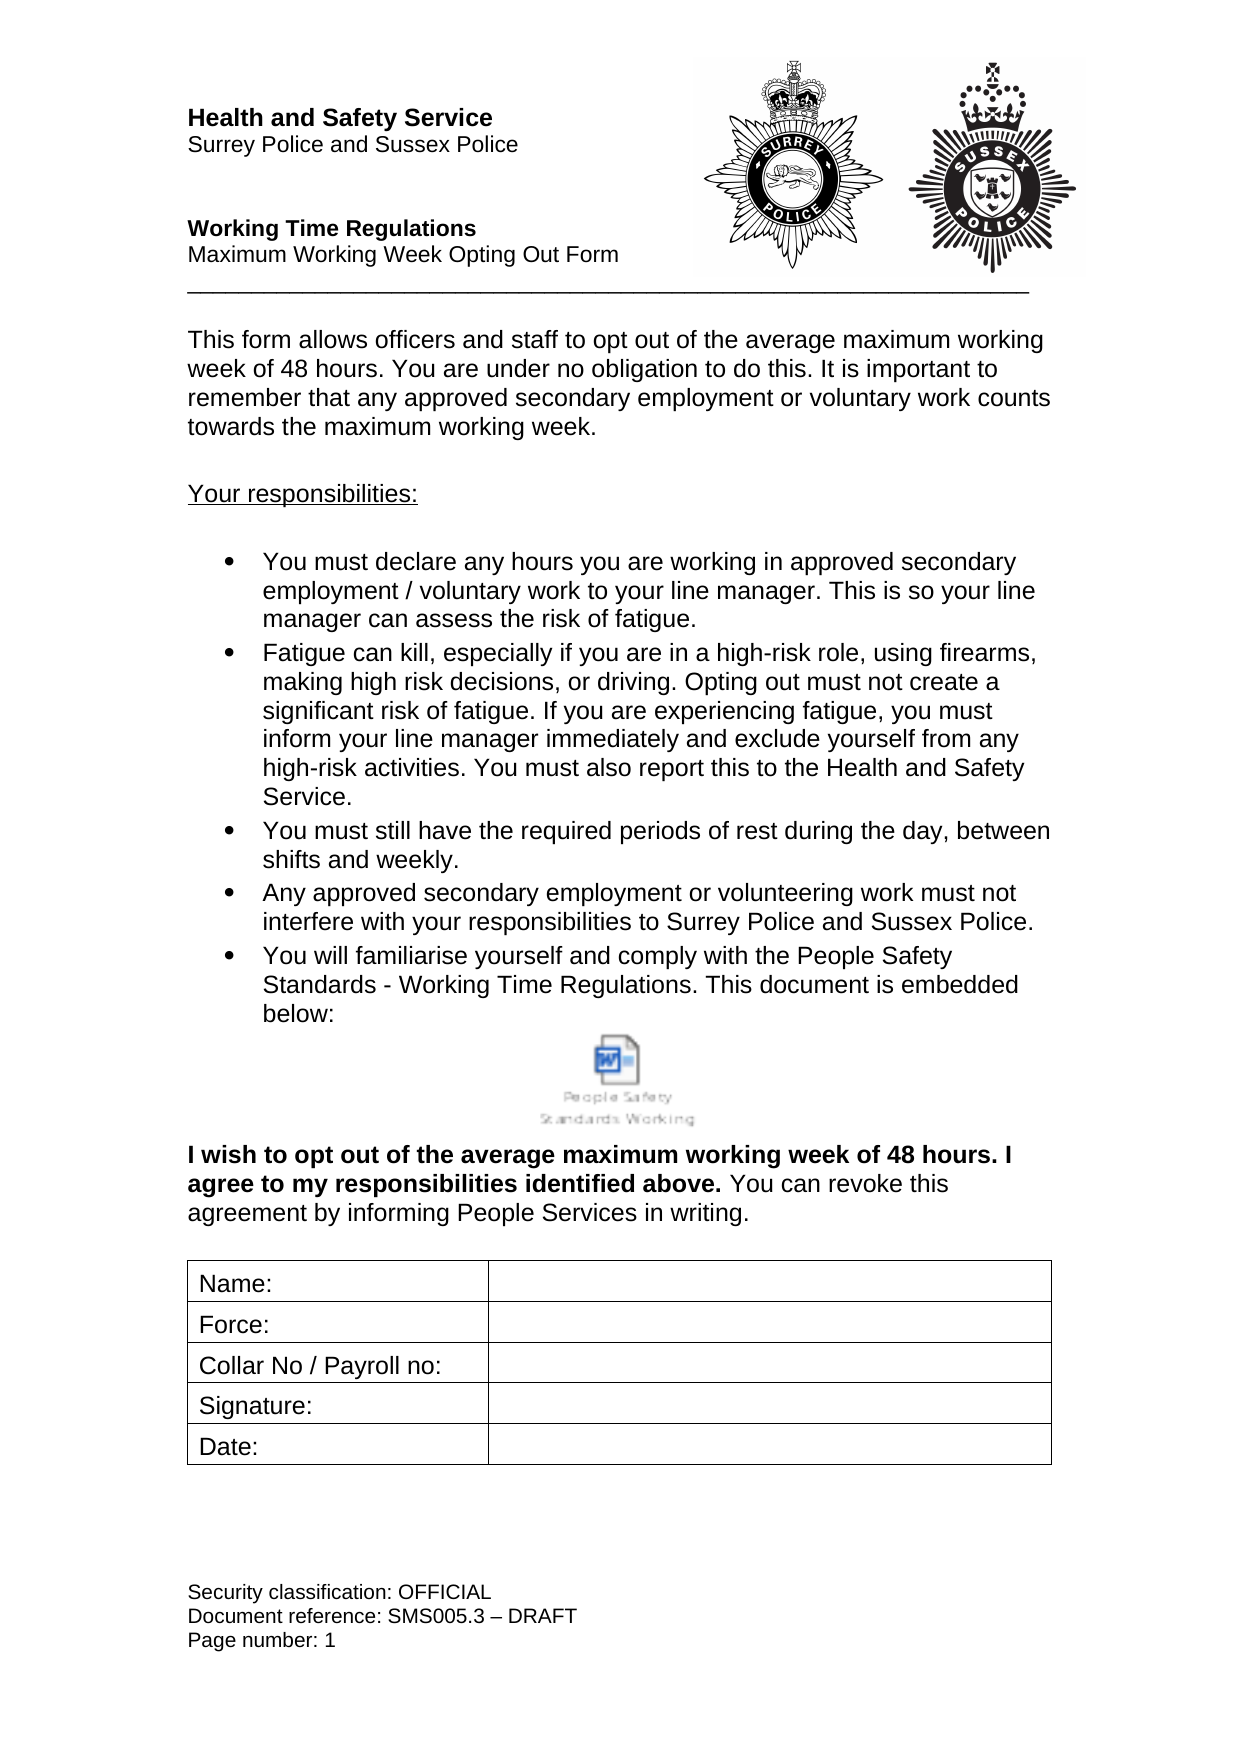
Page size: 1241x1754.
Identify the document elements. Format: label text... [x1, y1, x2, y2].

list You must declare any hours you are working in approved secondary employment / voluntary work to your line manager. This is so your line manager can assess the risk of fatigue. [225, 547, 1053, 633]
list You must still have the required periods of rest during the day, between shifts and weekly. [225, 816, 1053, 873]
text I wish to opt out of the average maximum working week of 48 hours. I agree to my responsibilities identified above. You can revoke this agreement by informing People Services in writing. [187, 1140, 1053, 1227]
text This form allows officers and staff to opt out of the average maximum working week of 48 hours. You are under no obligation to do this. It is important to remember that any approved secondary employment or voluntary work counts towards the maximum working week. [187, 326, 1053, 441]
table_cell [489, 1424, 1051, 1463]
table_cell Collar No / Payroll no: [188, 1343, 488, 1382]
table_cell [489, 1302, 1051, 1342]
table_cell [489, 1383, 1051, 1423]
table_cell [489, 1343, 1051, 1382]
table_header [489, 1261, 1051, 1301]
list Any approved secondary employment or volunteering work must not interfere with your responsibilities to Surrey Police and Sussex Police. [225, 878, 1053, 936]
table_cell Force: [188, 1302, 488, 1342]
table_cell Signature: [188, 1383, 488, 1423]
table_cell Date: [188, 1424, 488, 1463]
list Fatigue can kill, especially if you are in a high-risk role, using firearms, making high risk decisions, or driving. Opting out must not create a significant risk of fatigue. If you are experiencing fatigue, you must inform your line manager immediately and exclude yourself from any high-risk activities. You must also report this to the Health and Safety Service. [225, 638, 1053, 811]
text Your responsibilities: [187, 479, 1053, 508]
table_header Name: [188, 1261, 488, 1301]
list You will familiarise yourself and comply with the People Safety Standards - Working Time Regulations. This document is embedded below: [225, 941, 1053, 1027]
